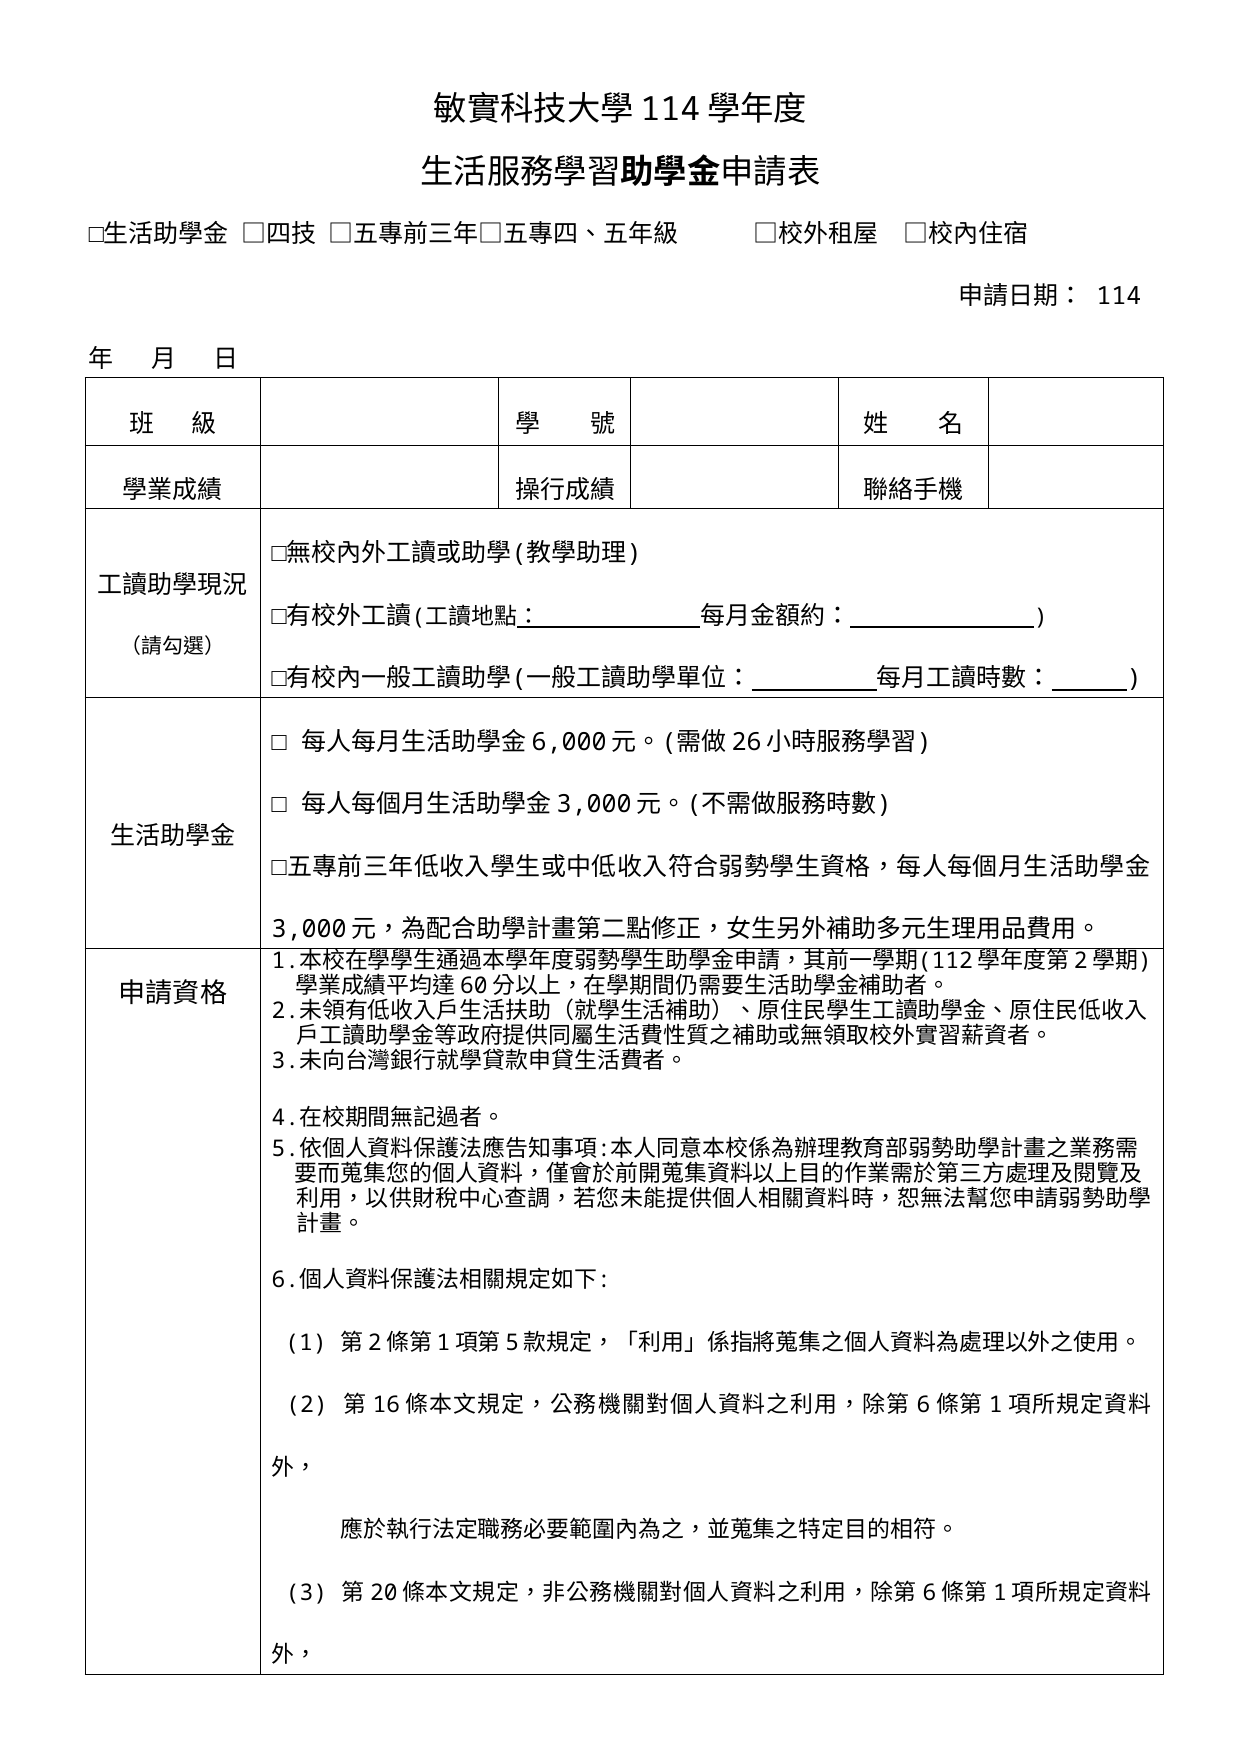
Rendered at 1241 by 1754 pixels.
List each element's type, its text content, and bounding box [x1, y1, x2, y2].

table_cell 聯絡手機 [839, 446, 988, 508]
table_header [989, 378, 1163, 445]
text 申請日期： 114 年 月 日 [89, 252, 1152, 377]
table_header 班 級 [86, 378, 260, 445]
table_cell 操行成績 [499, 446, 630, 508]
table_header 姓 名 [839, 378, 988, 445]
text 敏實科技大學114學年度 [89, 64, 1152, 127]
table_cell 申請資格 [86, 949, 260, 1674]
table_header 學 號 [499, 378, 630, 445]
table_cell [631, 446, 838, 508]
table_header [631, 378, 838, 445]
table_cell 工讀助學現況 （請勾選） [86, 509, 260, 697]
table_cell □ 每人每月生活助學金6,000元。(需做26小時服務學習) □ 每人每個月生活助學金3,000元。(不需做服務時數) □五專前三年低收入學生或中低收入符合弱勢學生資格，每人每個月生活助學金3,000元，為配合助學計畫第二點修正，女生另外補助多元生理用品費用。 [261, 698, 1163, 948]
table_header [261, 378, 498, 445]
table_cell 學業成績 [86, 446, 260, 508]
table_cell 1.本校在學學生通過本學年度弱勢學生助學金申請，其前一學期(112學年度第2學期)學業成績平均達60分以上，在學期間仍需要生活助學金補助者。 2.未領有低收入戶生活扶助（就學生活補助）、原住民學生工讀助學金、原住民低收入戶工讀助學金等政府提供同屬生活費性質之補助或無領取校外實習薪資者。 3.未向台灣銀行就學貸款申貸生活費者。 4.在校期間無記過者。 5.依個人資料保護法應告知事項:本人同意本校係為辦理教育部弱勢助學計畫之業務需 要而蒐集您的個人資料，僅會於前開蒐集資料以上目的作業需於第三方處理及閱覽及 利用，以供財稅中心查調，若您未能提供個人相關資料時，恕無法幫您申請弱勢助學計畫。 6.個人資料保護法相關規定如下: (1) 第2條第1項第5款規定，「利用」係指將蒐集之個人資料為處理以外之使用。 (2) 第16條本文規定，公務機關對個人資料之利用，除第6條第1項所規定資料外， 應於執行法定職務必要範圍內為之，並蒐集之特定目的相符。 (3) 第20條本文規定，非公務機關對個人資料之利用，除第6條第1項所規定資料外， [261, 949, 1163, 1674]
table_cell 生活助學金 [86, 698, 260, 948]
table_cell [261, 446, 498, 508]
text 生活服務學習助學金申請表 [89, 127, 1152, 189]
table_cell [989, 446, 1163, 508]
table_cell □無校內外工讀或助學(教學助理) □有校外工讀(工讀地點： 每月金額約： ) □有校內一般工讀助學(一般工讀助學單位： 每月工讀時數： ) [261, 509, 1163, 697]
text □生活助學金 □四技 □五專前三年□五專四、五年級 □校外租屋 □校內住宿 [89, 189, 1152, 252]
